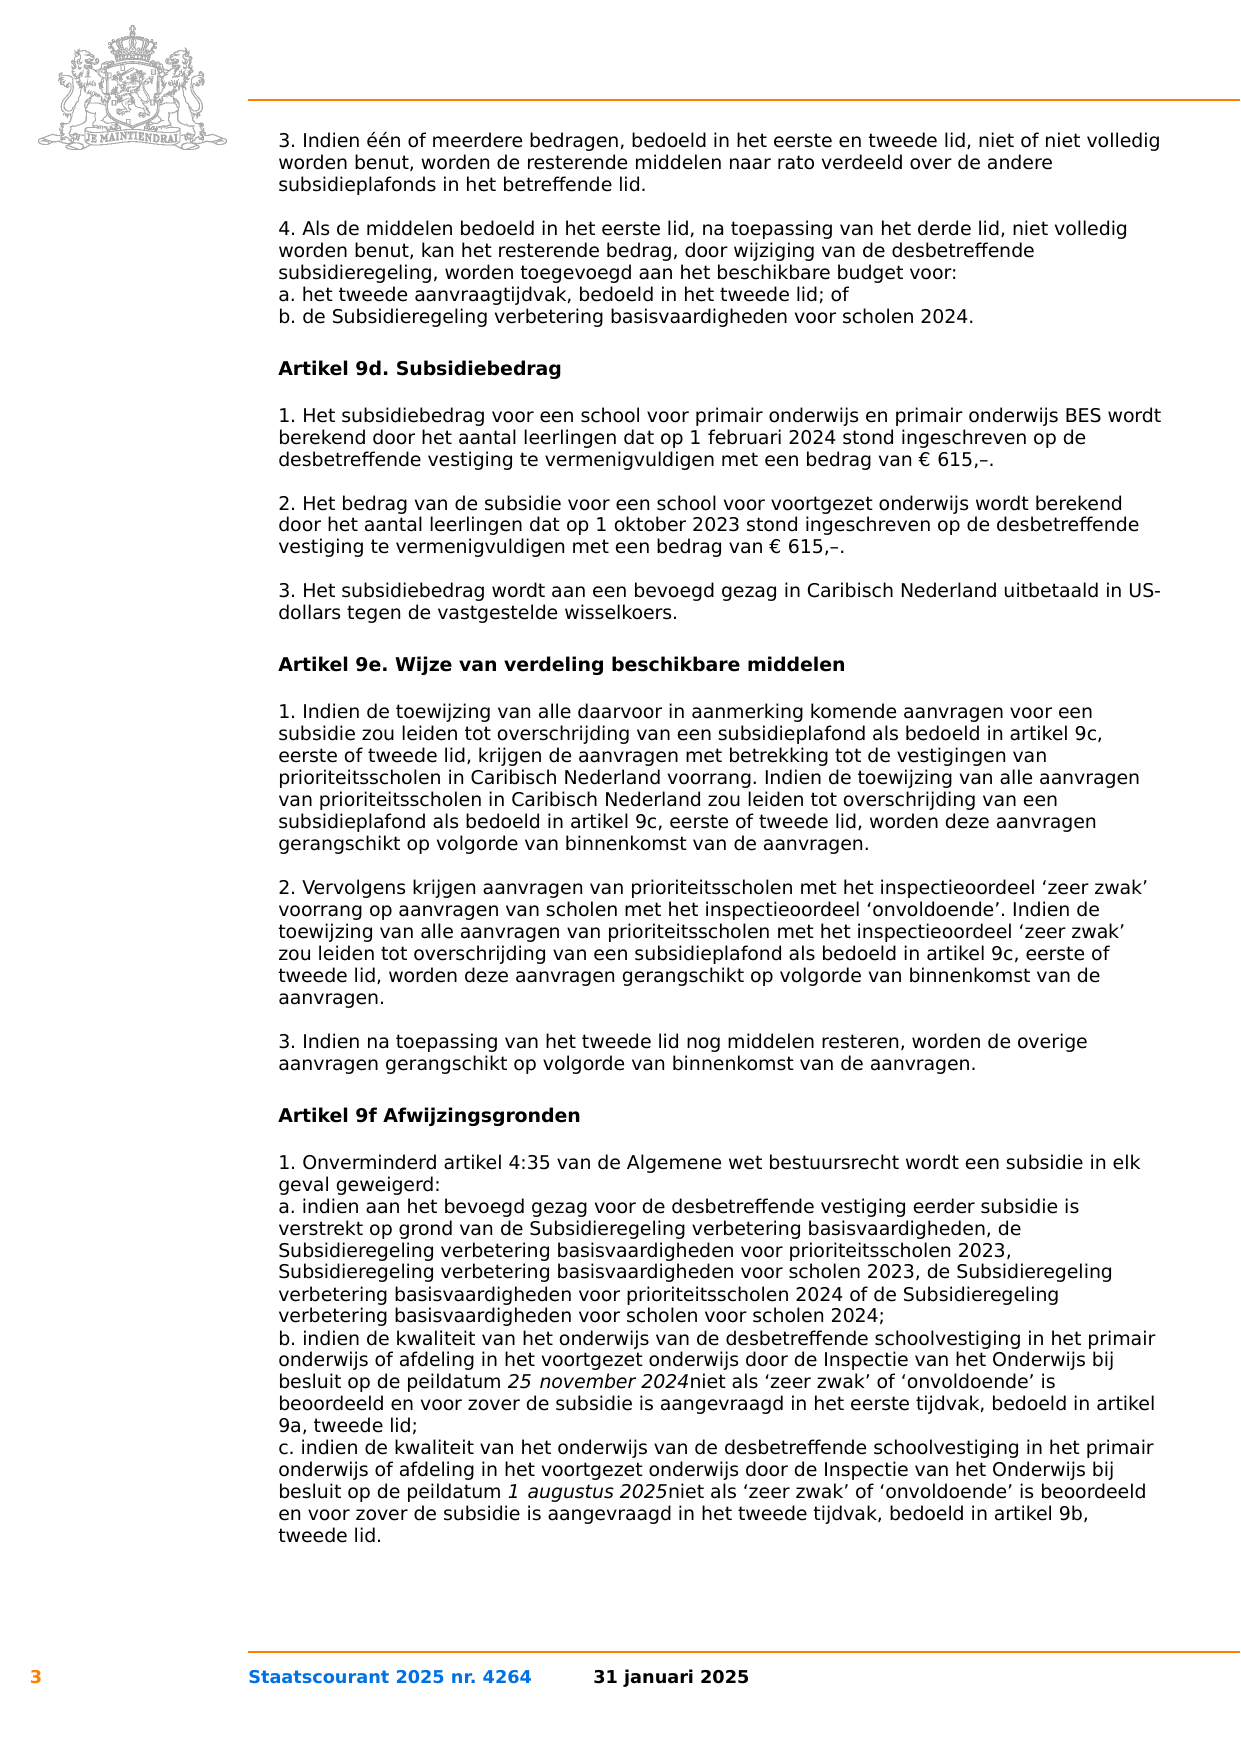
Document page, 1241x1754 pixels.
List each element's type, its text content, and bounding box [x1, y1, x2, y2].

text b. de Subsidieregeling verbetering basisvaardigheden voor scholen 2024. [278, 306, 1163, 328]
picture [38, 25, 227, 150]
text b. indien de kwaliteit van het onderwijs van de desbetreffende schoolvestiging in het primair onderwijs of afdeling in het voortgezet onderwijs door de Inspectie van het Onderwijs bij besluit op de peildatum 25 november 2024niet als ‘zeer zwak’ of ‘onvoldoende’ is beoordeeld en voor zover de subsidie is aangevraagd in het eerste tijdvak, bedoeld in artikel 9a, tweede lid; [278, 1327, 1163, 1437]
subtitle Artikel 9d. Subsidiebedrag [278, 358, 1163, 379]
subtitle Artikel 9f Afwijzingsgronden [278, 1104, 1163, 1127]
text Subsidieregeling verbetering basisvaardigheden voor scholen 2023, de Subsidieregeling verbetering basisvaardigheden voor prioriteitsscholen 2024 of de Subsidieregeling verbetering basisvaardigheden voor scholen voor scholen 2024; [278, 1261, 1163, 1327]
text 3. Het subsidiebedrag wordt aan een bevoegd gezag in Caribisch Nederland uitbetaald in US-dollars tegen de vastgestelde wisselkoers. [278, 580, 1163, 624]
text 1. Het subsidiebedrag voor een school voor primair onderwijs en primair onderwijs BES wordt berekend door het aantal leerlingen dat op 1 februari 2024 stond ingeschreven op de desbetreffende vestiging te vermenigvuldigen met een bedrag van € 615,–. [278, 404, 1163, 471]
subtitle Artikel 9e. Wijze van verdeling beschikbare middelen [278, 654, 1163, 676]
text 2. Vervolgens krijgen aanvragen van prioriteitsscholen met het inspectieoordeel ‘zeer zwak’ voorrang op aanvragen van scholen met het inspectieoordeel ‘onvoldoende’. Indien de toewijzing van alle aanvragen van prioriteitsscholen met het inspectieoordeel ‘zeer zwak’ zou leiden tot overschrijding van een subsidieplafond als bedoeld in artikel 9c, eerste of tweede lid, worden deze aanvragen gerangschikt op volgorde van binnenkomst van de aanvragen. [278, 877, 1163, 1009]
text a. het tweede aanvraagtijdvak, bedoeld in het tweede lid; of [278, 284, 1163, 306]
text a. indien aan het bevoegd gezag voor de desbetreffende vestiging eerder subsidie is verstrekt op grond van de Subsidieregeling verbetering basisvaardigheden, de Subsidieregeling verbetering basisvaardigheden voor prioriteitsscholen 2023, [278, 1196, 1163, 1261]
text 3. Indien één of meerdere bedragen, bedoeld in het eerste en tweede lid, niet of niet volledig worden benut, worden de resterende middelen naar rato verdeeld over de andere subsidieplafonds in het betreffende lid. [278, 130, 1163, 196]
text 2. Het bedrag van de subsidie voor een school voor voortgezet onderwijs wordt berekend door het aantal leerlingen dat op 1 oktober 2023 stond ingeschreven op de desbetreffende vestiging te vermenigvuldigen met een bedrag van € 615,–. [278, 492, 1163, 558]
text 1. Indien de toewijzing van alle daarvoor in aanmerking komende aanvragen voor een subsidie zou leiden tot overschrijding van een subsidieplafond als bedoeld in artikel 9c, eerste of tweede lid, krijgen de aanvragen met betrekking tot de vestigingen van prioriteitsscholen in Caribisch Nederland voorrang. Indien de toewijzing van alle aanvragen van prioriteitsscholen in Caribisch Nederland zou leiden tot overschrijding van een subsidieplafond als bedoeld in artikel 9c, eerste of tweede lid, worden deze aanvragen gerangschikt op volgorde van binnenkomst van de aanvragen. [278, 701, 1163, 855]
text 4. Als de middelen bedoeld in het eerste lid, na toepassing van het derde lid, niet volledig worden benut, kan het resterende bedrag, door wijziging van de desbetreffende subsidieregeling, worden toegevoegd aan het beschikbare budget voor: [278, 218, 1163, 284]
text c. indien de kwaliteit van het onderwijs van de desbetreffende schoolvestiging in het primair onderwijs of afdeling in het voortgezet onderwijs door de Inspectie van het Onderwijs bij besluit op de peildatum 1 augustus 2025niet als ‘zeer zwak’ of ‘onvoldoende’ is beoordeeld en voor zover de subsidie is aangevraagd in het tweede tijdvak, bedoeld in artikel 9b, tweede lid. [278, 1437, 1163, 1547]
text 3. Indien na toepassing van het tweede lid nog middelen resteren, worden de overige aanvragen gerangschikt op volgorde van binnenkomst van de aanvragen. [278, 1031, 1163, 1074]
text 1. Onverminderd artikel 4:35 van de Algemene wet bestuursrecht wordt een subsidie in elk geval geweigerd: [278, 1152, 1163, 1196]
